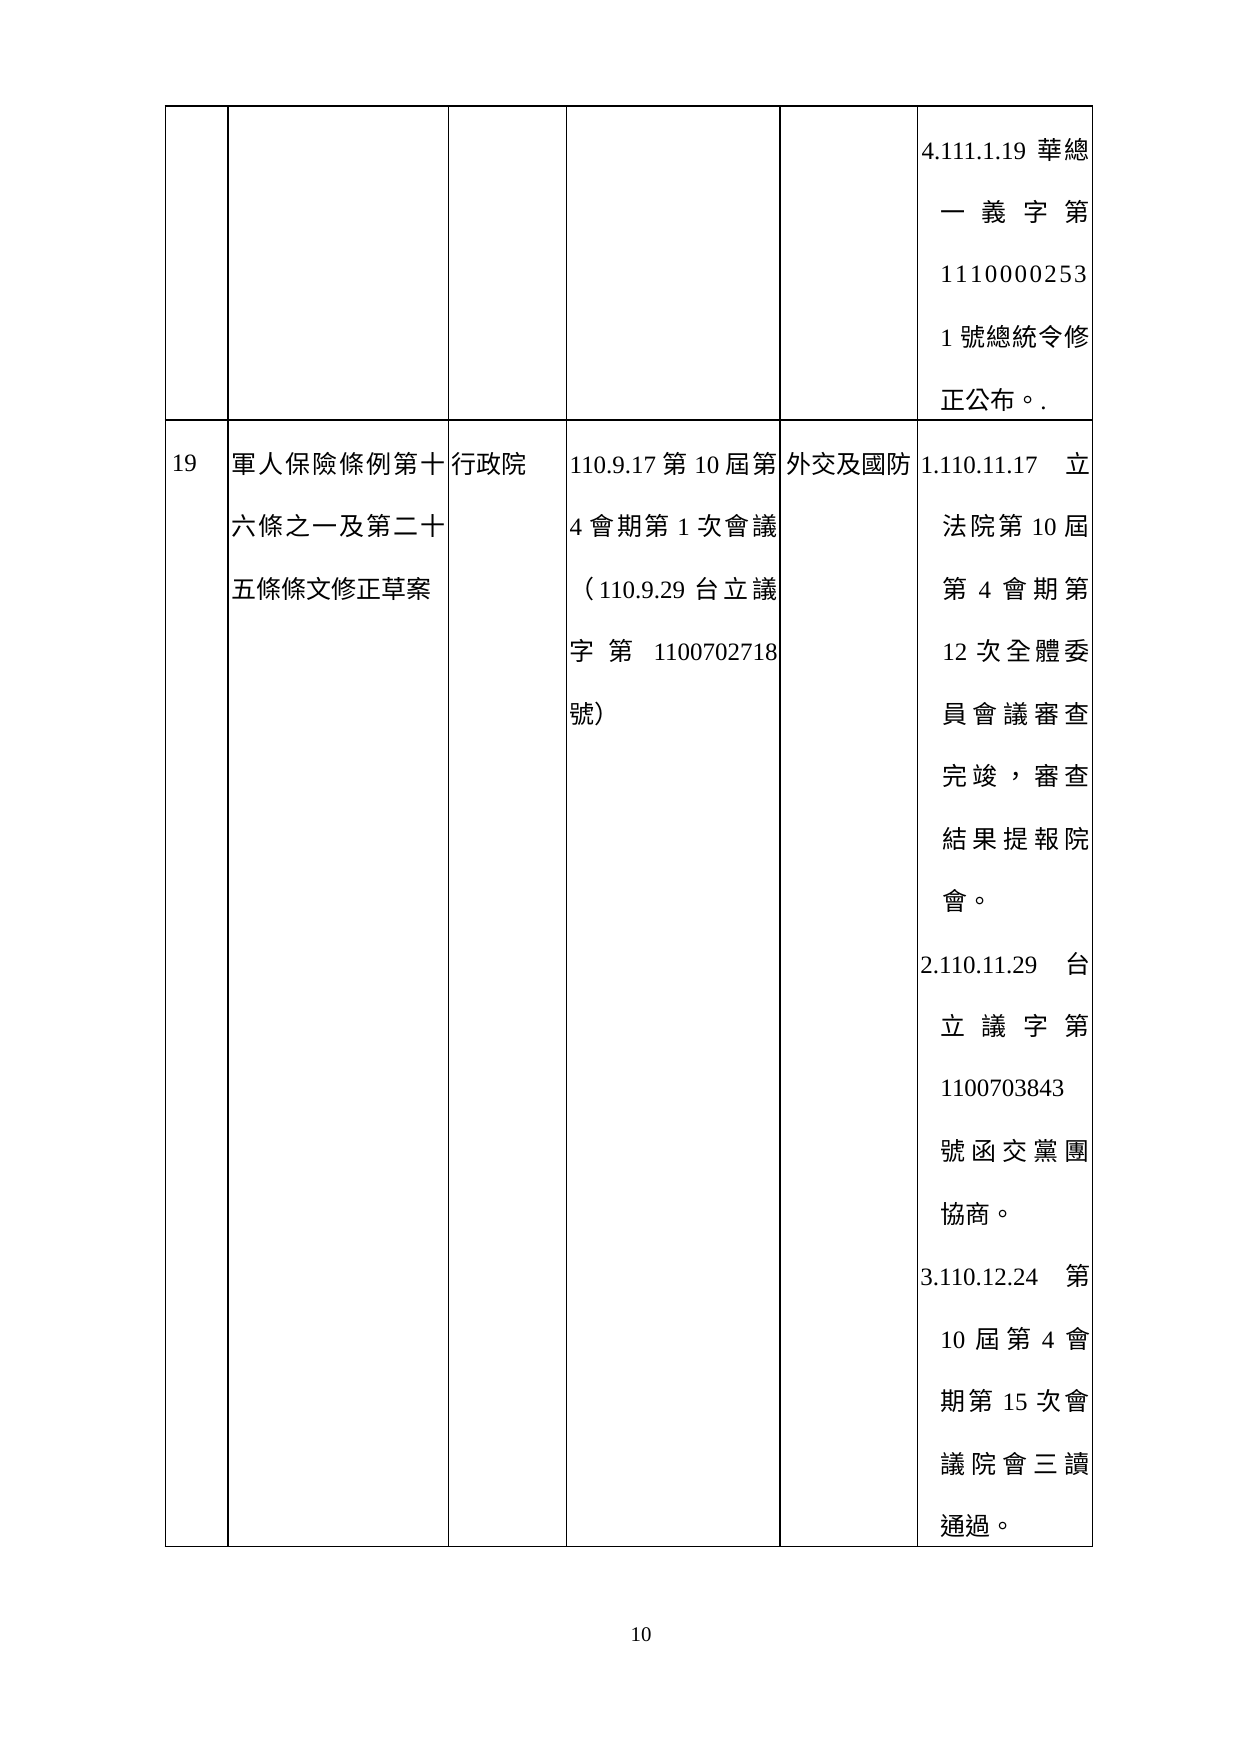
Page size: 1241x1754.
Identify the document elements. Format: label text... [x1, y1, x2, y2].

table_cell 110.9.17第10屆第4會期第1次會議（110.9.29台立議字第1100702718號） [567, 421, 779, 1546]
table_cell [567, 107, 779, 419]
table_cell 外交及國防 [781, 421, 917, 1546]
table_cell 行政院 [449, 421, 566, 1546]
table_cell [166, 421, 227, 1546]
table_cell [449, 107, 566, 419]
table_cell 4.111.1.19 華總一義字第11100002531號總統令修正公布。. [918, 107, 1092, 419]
table_cell [229, 107, 448, 419]
table_cell 1.110.11.17立法院第10屆第4會期第12次全體委員會議審查完竣，審查結果提報院會。 2.110.11.29台立議字第1100703843號函交黨團協商。 3.110.12.24第10屆第4會期第15次會議院會三讀通過。 [918, 421, 1092, 1546]
table_cell [166, 107, 227, 419]
table_cell [781, 107, 917, 419]
table_cell 軍人保險條例第十六條之一及第二十五條條文修正草案 [229, 421, 448, 1546]
